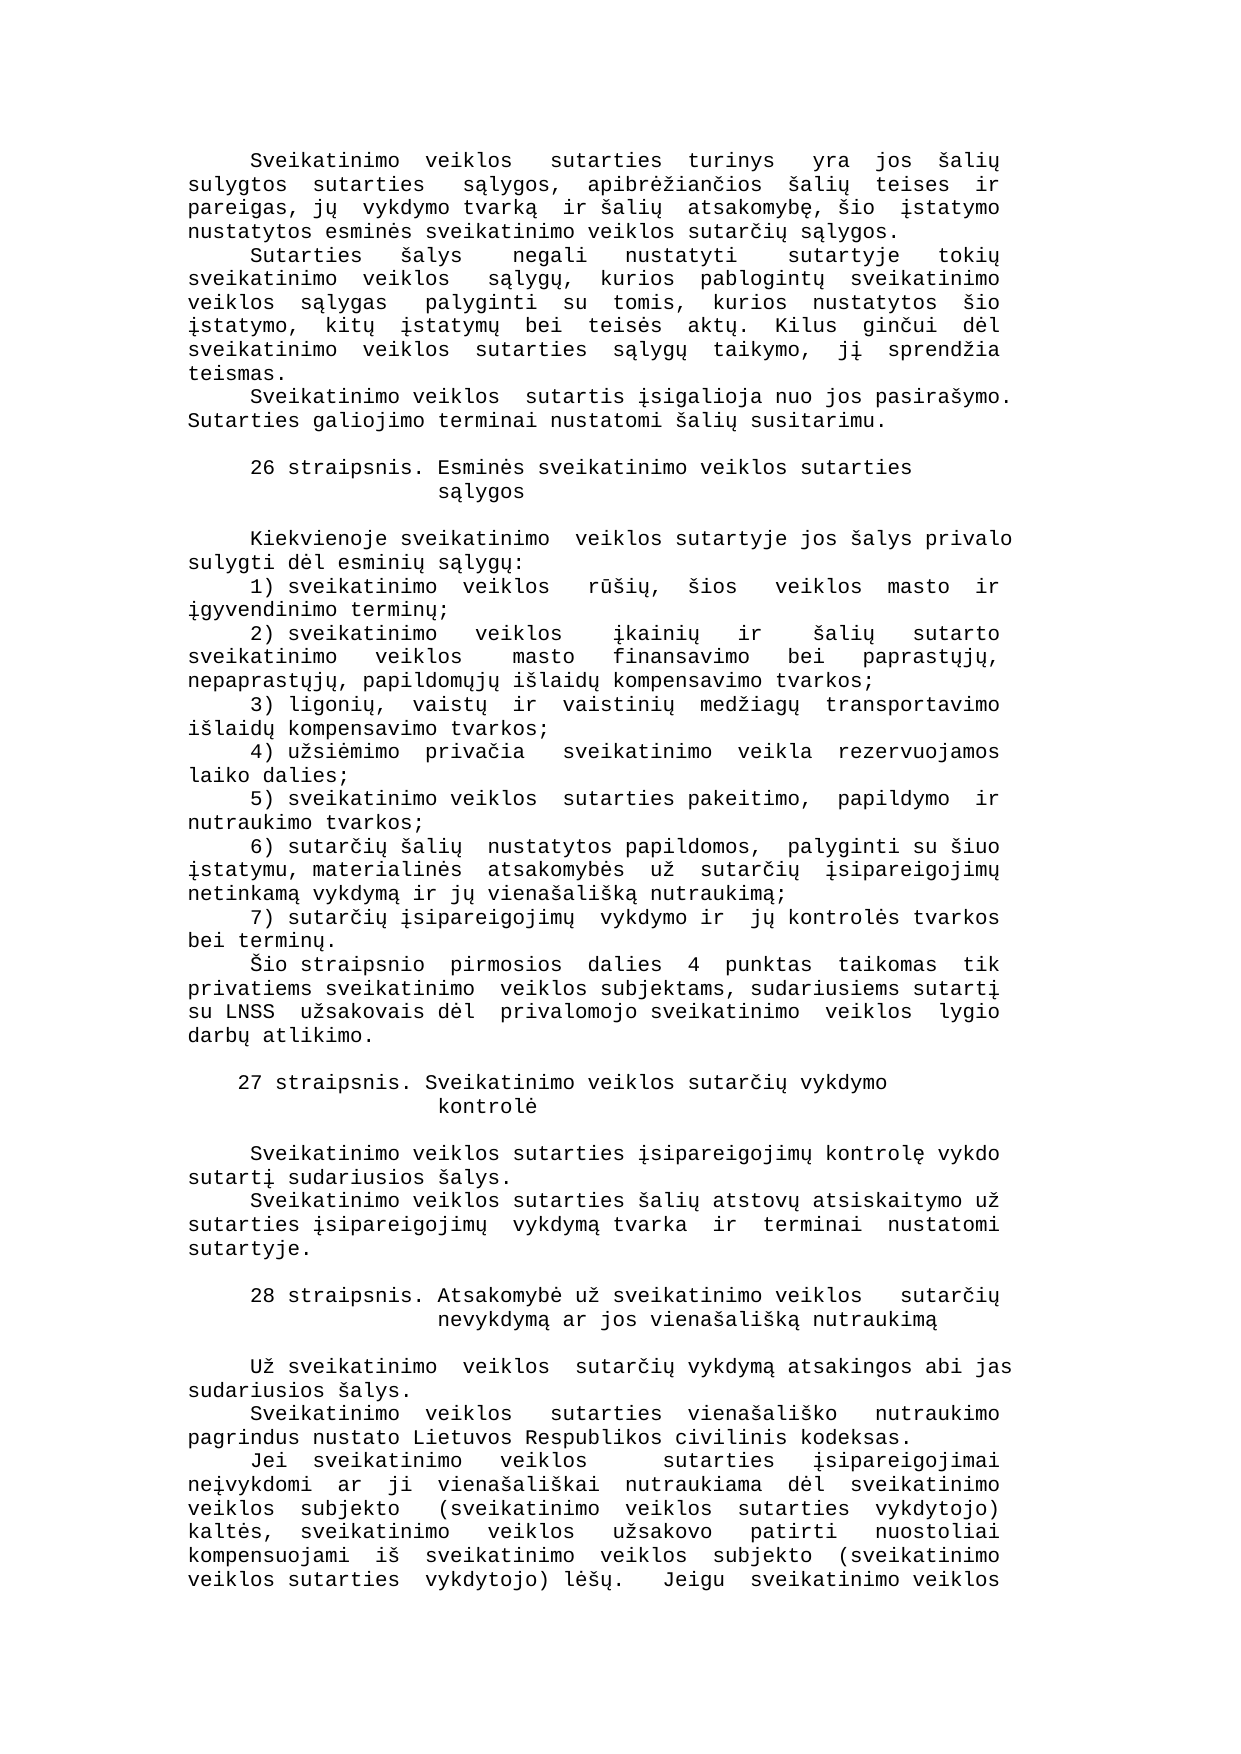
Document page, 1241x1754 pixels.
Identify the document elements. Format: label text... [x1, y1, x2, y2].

text Už sveikatinimo veiklos sutarčių vykdymą atsakingos abi jas [187, 1356, 1053, 1379]
text pagrindus nustato Lietuvos Respublikos civilinis kodeksas. [187, 1427, 1053, 1451]
text įstatymo, kitų įstatymų bei teisės aktų. Kilus ginčui dėl [187, 316, 1053, 339]
text nustatytos esminės sveikatinimo veiklos sutarčių sąlygos. [187, 221, 1053, 244]
text privatiems sveikatinimo veiklos subjektams, sudariusiems sutartį [187, 978, 1053, 1001]
text 2) sveikatinimo veiklos įkainių ir šalių sutarto [187, 623, 1053, 647]
text Sveikatinimo veiklos sutartis įsigalioja nuo jos pasirašymo. [187, 386, 1053, 410]
text Jei sveikatinimo veiklos sutarties įsipareigojimai [187, 1451, 1053, 1474]
text 3) ligonių, vaistų ir vaistinių medžiagų transportavimo [187, 694, 1053, 717]
text veiklos sąlygas palyginti su tomis, kurios nustatytos šio [187, 292, 1053, 316]
text veiklos subjekto (sveikatinimo veiklos sutarties vykdytojo) [187, 1498, 1053, 1521]
text pareigas, jų vykdymo tvarką ir šalių atsakomybę, šio įstatymo [187, 197, 1053, 221]
text sveikatinimo veiklos sutarties sąlygų taikymo, jį sprendžia [187, 339, 1053, 363]
text nevykdymą ar jos vienašališką nutraukimą [187, 1309, 1053, 1332]
text įstatymu, materialinės atsakomybės už sutarčių įsipareigojimų [187, 859, 1053, 883]
text Sutarties galiojimo terminai nustatomi šalių susitarimu. [187, 410, 1053, 434]
text darbų atlikimo. [187, 1025, 1053, 1048]
text sulygtos sutarties sąlygos, apibrėžiančios šalių teises ir [187, 174, 1053, 197]
text sudariusios šalys. [187, 1379, 1053, 1403]
text veiklos sutarties vykdytojo) lėšų. Jeigu sveikatinimo veiklos [187, 1569, 1053, 1592]
text kontrolė [187, 1096, 1053, 1119]
text sutartį sudariusios šalys. [187, 1167, 1053, 1190]
text 7) sutarčių įsipareigojimų vykdymo ir jų kontrolės tvarkos [187, 907, 1053, 930]
text kompensuojami iš sveikatinimo veiklos subjekto (sveikatinimo [187, 1545, 1053, 1569]
text 28 straipsnis. Atsakomybė už sveikatinimo veiklos sutarčių [187, 1285, 1053, 1309]
text Kiekvienoje sveikatinimo veiklos sutartyje jos šalys privalo [187, 528, 1053, 552]
text 27 straipsnis. Sveikatinimo veiklos sutarčių vykdymo [187, 1072, 1053, 1096]
text išlaidų kompensavimo tvarkos; [187, 717, 1053, 741]
text kaltės, sveikatinimo veiklos užsakovo patirti nuostoliai [187, 1521, 1053, 1545]
text sveikatinimo veiklos masto finansavimo bei paprastųjų, [187, 647, 1053, 670]
text sutarties įsipareigojimų vykdymą tvarka ir terminai nustatomi [187, 1214, 1053, 1238]
text nepaprastųjų, papildomųjų išlaidų kompensavimo tvarkos; [187, 670, 1053, 694]
text laiko dalies; [187, 765, 1053, 788]
text Sveikatinimo veiklos sutarties turinys yra jos šalių [187, 150, 1053, 174]
text Šio straipsnio pirmosios dalies 4 punktas taikomas tik [187, 954, 1053, 978]
text sveikatinimo veiklos sąlygų, kurios pablogintų sveikatinimo [187, 268, 1053, 292]
text netinkamą vykdymą ir jų vienašališką nutraukimą; [187, 883, 1053, 907]
text Sutarties šalys negali nustatyti sutartyje tokių [187, 244, 1053, 268]
text neįvykdomi ar ji vienašališkai nutraukiama dėl sveikatinimo [187, 1474, 1053, 1498]
text 6) sutarčių šalių nustatytos papildomos, palyginti su šiuo [187, 836, 1053, 859]
text sulygti dėl esminių sąlygų: [187, 552, 1053, 576]
text sutartyje. [187, 1238, 1053, 1261]
text 1) sveikatinimo veiklos rūšių, šios veiklos masto ir [187, 576, 1053, 599]
text Sveikatinimo veiklos sutarties įsipareigojimų kontrolę vykdo [187, 1143, 1053, 1167]
text 26 straipsnis. Esminės sveikatinimo veiklos sutarties [187, 457, 1053, 481]
text su LNSS užsakovais dėl privalomojo sveikatinimo veiklos lygio [187, 1001, 1053, 1025]
text Sveikatinimo veiklos sutarties vienašališko nutraukimo [187, 1403, 1053, 1427]
text teismas. [187, 363, 1053, 386]
text įgyvendinimo terminų; [187, 599, 1053, 623]
text Sveikatinimo veiklos sutarties šalių atstovų atsiskaitymo už [187, 1190, 1053, 1214]
text 5) sveikatinimo veiklos sutarties pakeitimo, papildymo ir [187, 788, 1053, 812]
text sąlygos [187, 481, 1053, 505]
text nutraukimo tvarkos; [187, 812, 1053, 836]
text 4) užsiėmimo privačia sveikatinimo veikla rezervuojamos [187, 741, 1053, 765]
text bei terminų. [187, 930, 1053, 954]
